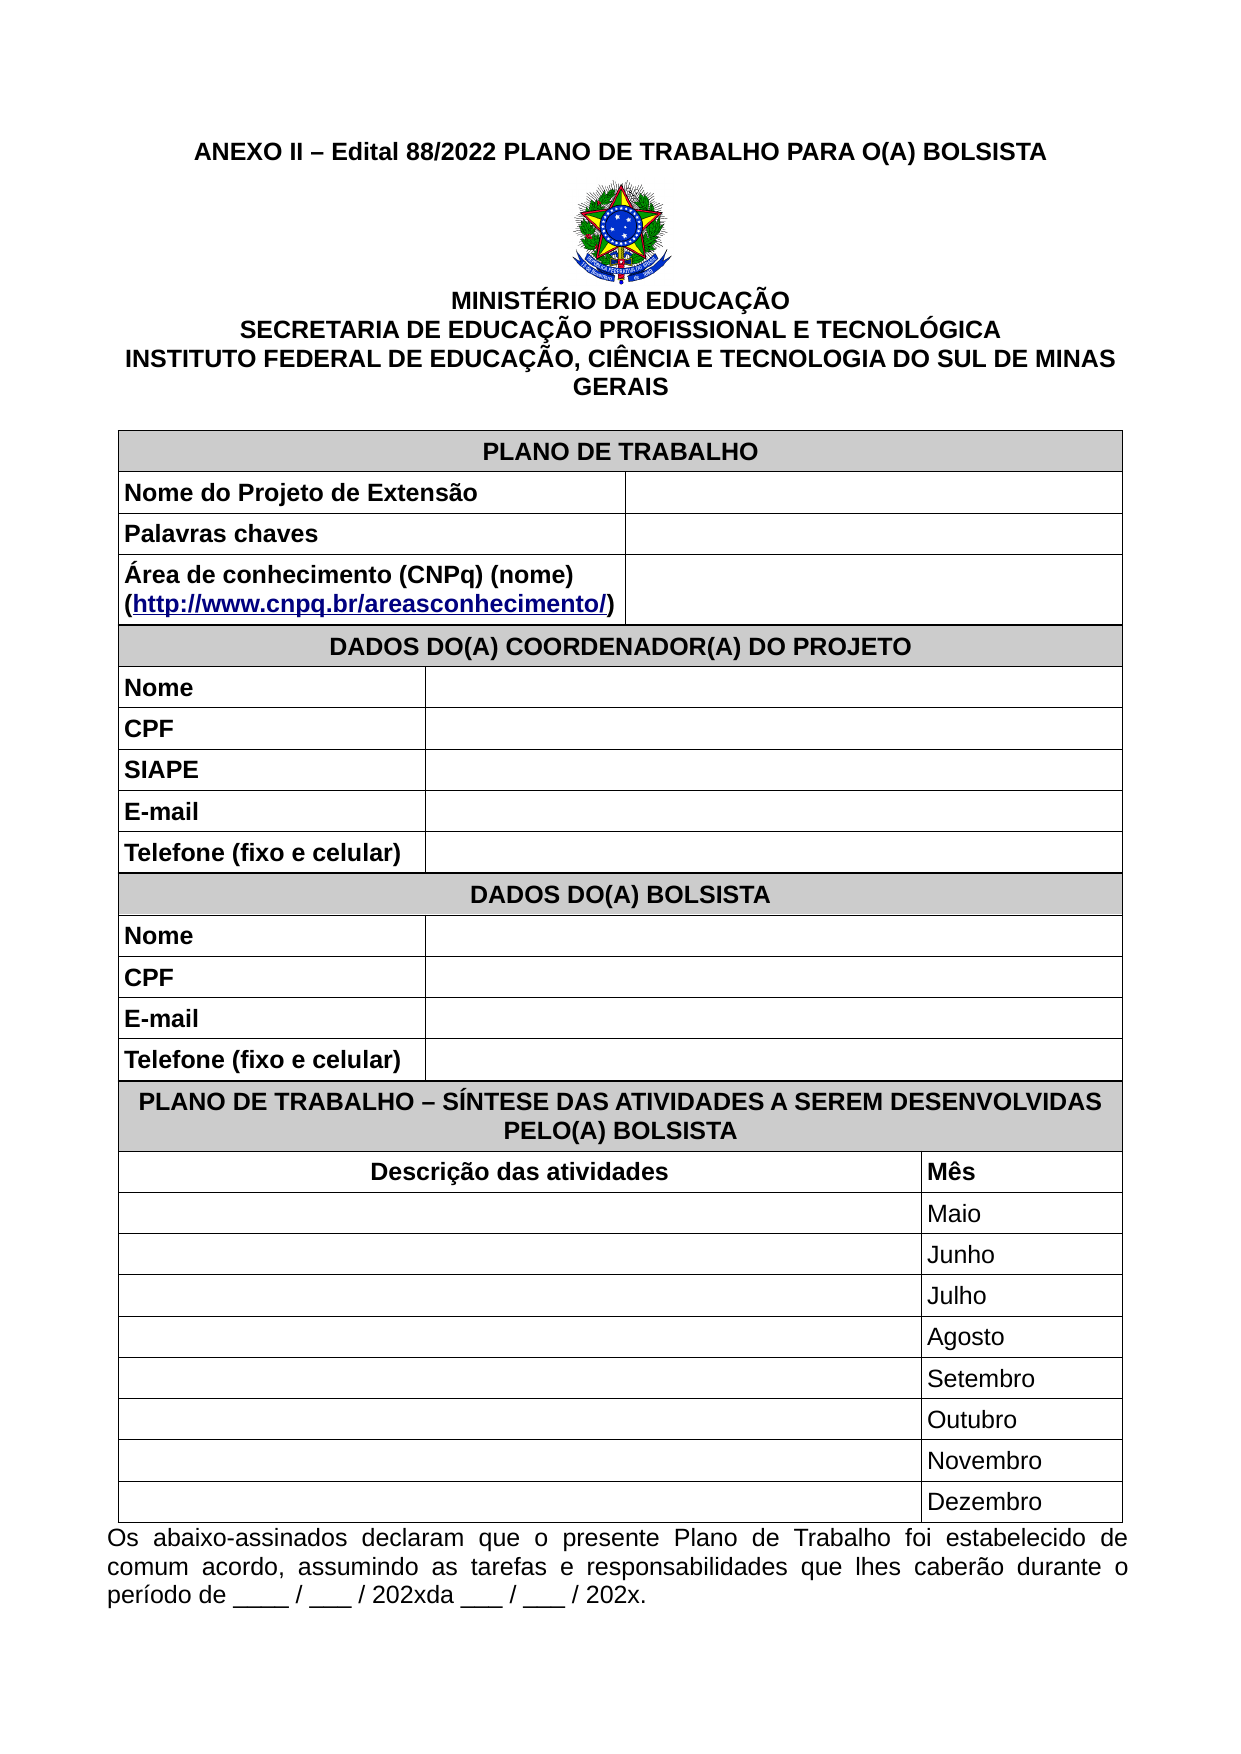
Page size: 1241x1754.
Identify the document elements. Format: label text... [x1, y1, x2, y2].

table_cell [426, 916, 1122, 956]
table_header DADOS DO(A) BOLSISTA [119, 874, 1122, 914]
table_cell Junho [922, 1234, 1122, 1274]
table_cell Nome do Projeto de Extensão [119, 472, 625, 512]
table_cell [426, 708, 1122, 748]
table_cell Julho [922, 1275, 1122, 1316]
table_cell CPF [119, 708, 425, 748]
table_cell Palavras chaves [119, 514, 625, 554]
text MINISTÉRIO DA EDUCAÇÃO [118, 286, 1123, 315]
text ANEXO II – Edital 88/2022 PLANO DE TRABALHO PARA O(A) BOLSISTA [118, 137, 1123, 165]
table_cell [119, 1317, 921, 1357]
table_cell [426, 750, 1122, 790]
subtitle INSTITUTO FEDERAL DE EDUCAÇÃO, CIÊNCIA E TECNOLOGIA DO SUL DE MINAS GERAIS [118, 344, 1123, 401]
table_cell Novembro [922, 1440, 1122, 1481]
text Os abaixo-assinados declaram que o presente Plano de Trabalho foi estabelecido de comum acordo, assumindo as tarefas e responsabilidades que lhes caberão durante o período de ____ / ___ / 202xda ___ / ___ / 202x. [107, 1523, 1130, 1609]
table_cell Descrição das atividades [119, 1152, 921, 1192]
table_cell [626, 472, 1122, 512]
table_cell [426, 667, 1122, 707]
table_cell [426, 832, 1122, 872]
table_cell Dezembro [922, 1482, 1122, 1522]
table_cell Outubro [922, 1399, 1122, 1439]
table_cell [119, 1440, 921, 1481]
table_cell Mês [922, 1152, 1122, 1192]
table_header PLANO DE TRABALHO – SÍNTESE DAS ATIVIDADES A SEREM DESENVOLVIDAS PELO(A) BOLSISTA [119, 1082, 1122, 1151]
table_cell Setembro [922, 1358, 1122, 1398]
table_cell CPF [119, 957, 425, 997]
table_cell Maio [922, 1193, 1122, 1233]
table_cell [426, 957, 1122, 997]
table_header PLANO DE TRABALHO [119, 431, 1122, 471]
text SECRETARIA DE EDUCAÇÃO PROFISSIONAL E TECNOLÓGICA [118, 315, 1123, 344]
table_cell [426, 791, 1122, 831]
table_cell [119, 1193, 921, 1233]
table_cell Nome [119, 667, 425, 707]
table_cell SIAPE [119, 750, 425, 790]
table_cell [119, 1358, 921, 1398]
table_cell [119, 1275, 921, 1316]
table_cell Telefone (fixo e celular) [119, 832, 425, 872]
table_cell Telefone (fixo e celular) [119, 1039, 425, 1079]
table_header DADOS DO(A) COORDENADOR(A) DO PROJETO [119, 626, 1122, 666]
picture [567, 177, 674, 286]
table_cell E-mail [119, 791, 425, 831]
table_cell [426, 998, 1122, 1038]
table_cell [626, 555, 1122, 624]
table_cell Agosto [922, 1317, 1122, 1357]
table_cell E-mail [119, 998, 425, 1038]
table_cell [626, 514, 1122, 554]
table_cell [426, 1039, 1122, 1079]
table_cell [119, 1234, 921, 1274]
table_cell [119, 1399, 921, 1439]
table_cell Nome [119, 916, 425, 956]
table_cell [119, 1482, 921, 1522]
table_cell Área de conhecimento (CNPq) (nome) (http://www.cnpq.br/areasconhecimento/) [119, 555, 625, 624]
